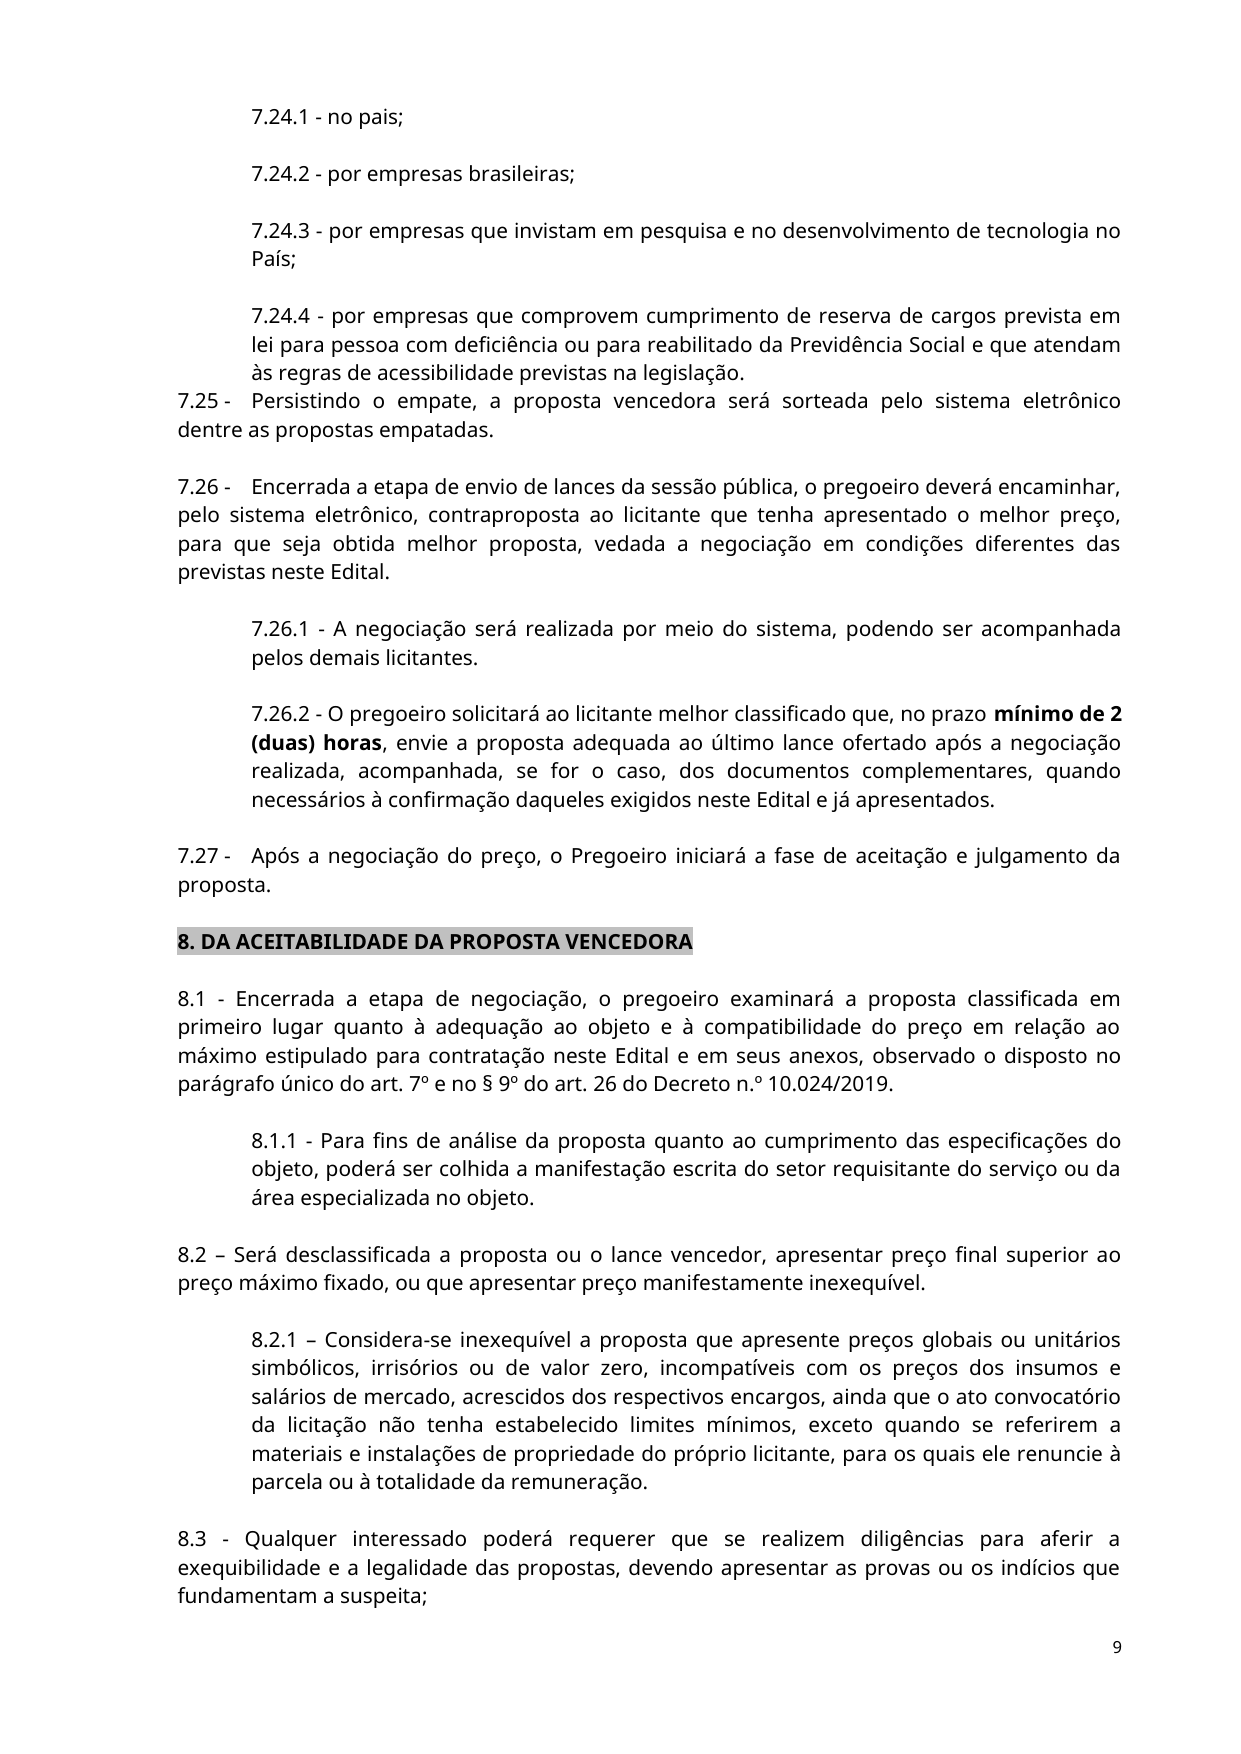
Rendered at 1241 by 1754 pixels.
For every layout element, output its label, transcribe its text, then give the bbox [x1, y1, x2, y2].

text 7.26 - Encerrada a etapa de envio de lances da sessão pública, o pregoeiro deverá encaminhar, pelo sistema eletrônico, contraproposta ao licitante que tenha apresentado o melhor preço, para que seja obtida melhor proposta, vedada a negociação em condições diferentes das previstas neste Edital. [177, 472, 1122, 586]
text 7.27 - Após a negociação do preço, o Pregoeiro iniciará a fase de aceitação e julgamento da proposta. [177, 842, 1122, 898]
text 7.24.3 - por empresas que invistam em pesquisa e no desenvolvimento de tecnologia no País; [251, 216, 1122, 273]
text 7.24.4 - por empresas que comprovem cumprimento de reserva de cargos prevista em lei para pessoa com deficiência ou para reabilitado da Previdência Social e que atendam às regras de acessibilidade previstas na legislação. [251, 301, 1122, 387]
text 8.1 - Encerrada a etapa de negociação, o pregoeiro examinará a proposta classificada em primeiro lugar quanto à adequação ao objeto e à compatibilidade do preço em relação ao máximo estipulado para contratação neste Edital e em seus anexos, observado o disposto no parágrafo único do art. 7º e no § 9º do art. 26 do Decreto n.º 10.024/2019. [177, 984, 1122, 1098]
text 7.25 - Persistindo o empate, a proposta vencedora será sorteada pelo sistema eletrônico dentre as propostas empatadas. [177, 387, 1122, 443]
text 8. DA ACEITABILIDADE DA PROPOSTA VENCEDORA [177, 927, 1122, 955]
text 7.26.1 - A negociação será realizada por meio do sistema, podendo ser acompanhada pelos demais licitantes. [251, 614, 1122, 671]
text 8.2.1 – Considera-se inexequível a proposta que apresente preços globais ou unitários simbólicos, irrisórios ou de valor zero, incompatíveis com os preços dos insumos e salários de mercado, acrescidos dos respectivos encargos, ainda que o ato convocatório da licitação não tenha estabelecido limites mínimos, exceto quando se referirem a materiais e instalações de propriedade do próprio licitante, para os quais ele renuncie à parcela ou à totalidade da remuneração. [251, 1325, 1122, 1496]
text 7.26.2 - O pregoeiro solicitará ao licitante melhor classificado que, no prazo mínimo de 2 (duas) horas, envie a proposta adequada ao último lance ofertado após a negociação realizada, acompanhada, se for o caso, dos documentos complementares, quando necessários à confirmação daqueles exigidos neste Edital e já apresentados. [251, 699, 1122, 813]
text 7.24.1 - no pais; [251, 102, 1122, 131]
text 7.24.2 - por empresas brasileiras; [251, 159, 1122, 188]
list 8.2 – Será desclassificada a proposta ou o lance vencedor, apresentar preço final superior ao preço máximo fixado, ou que apresentar preço manifestamente inexequível. [177, 1240, 1122, 1297]
text 8.3 - Qualquer interessado poderá requerer que se realizem diligências para aferir a exequibilidade e a legalidade das propostas, devendo apresentar as provas ou os indícios que fundamentam a suspeita; [177, 1524, 1122, 1609]
text 8.1.1 - Para fins de análise da proposta quanto ao cumprimento das especificações do objeto, poderá ser colhida a manifestação escrita do setor requisitante do serviço ou da área especializada no objeto. [251, 1126, 1122, 1211]
